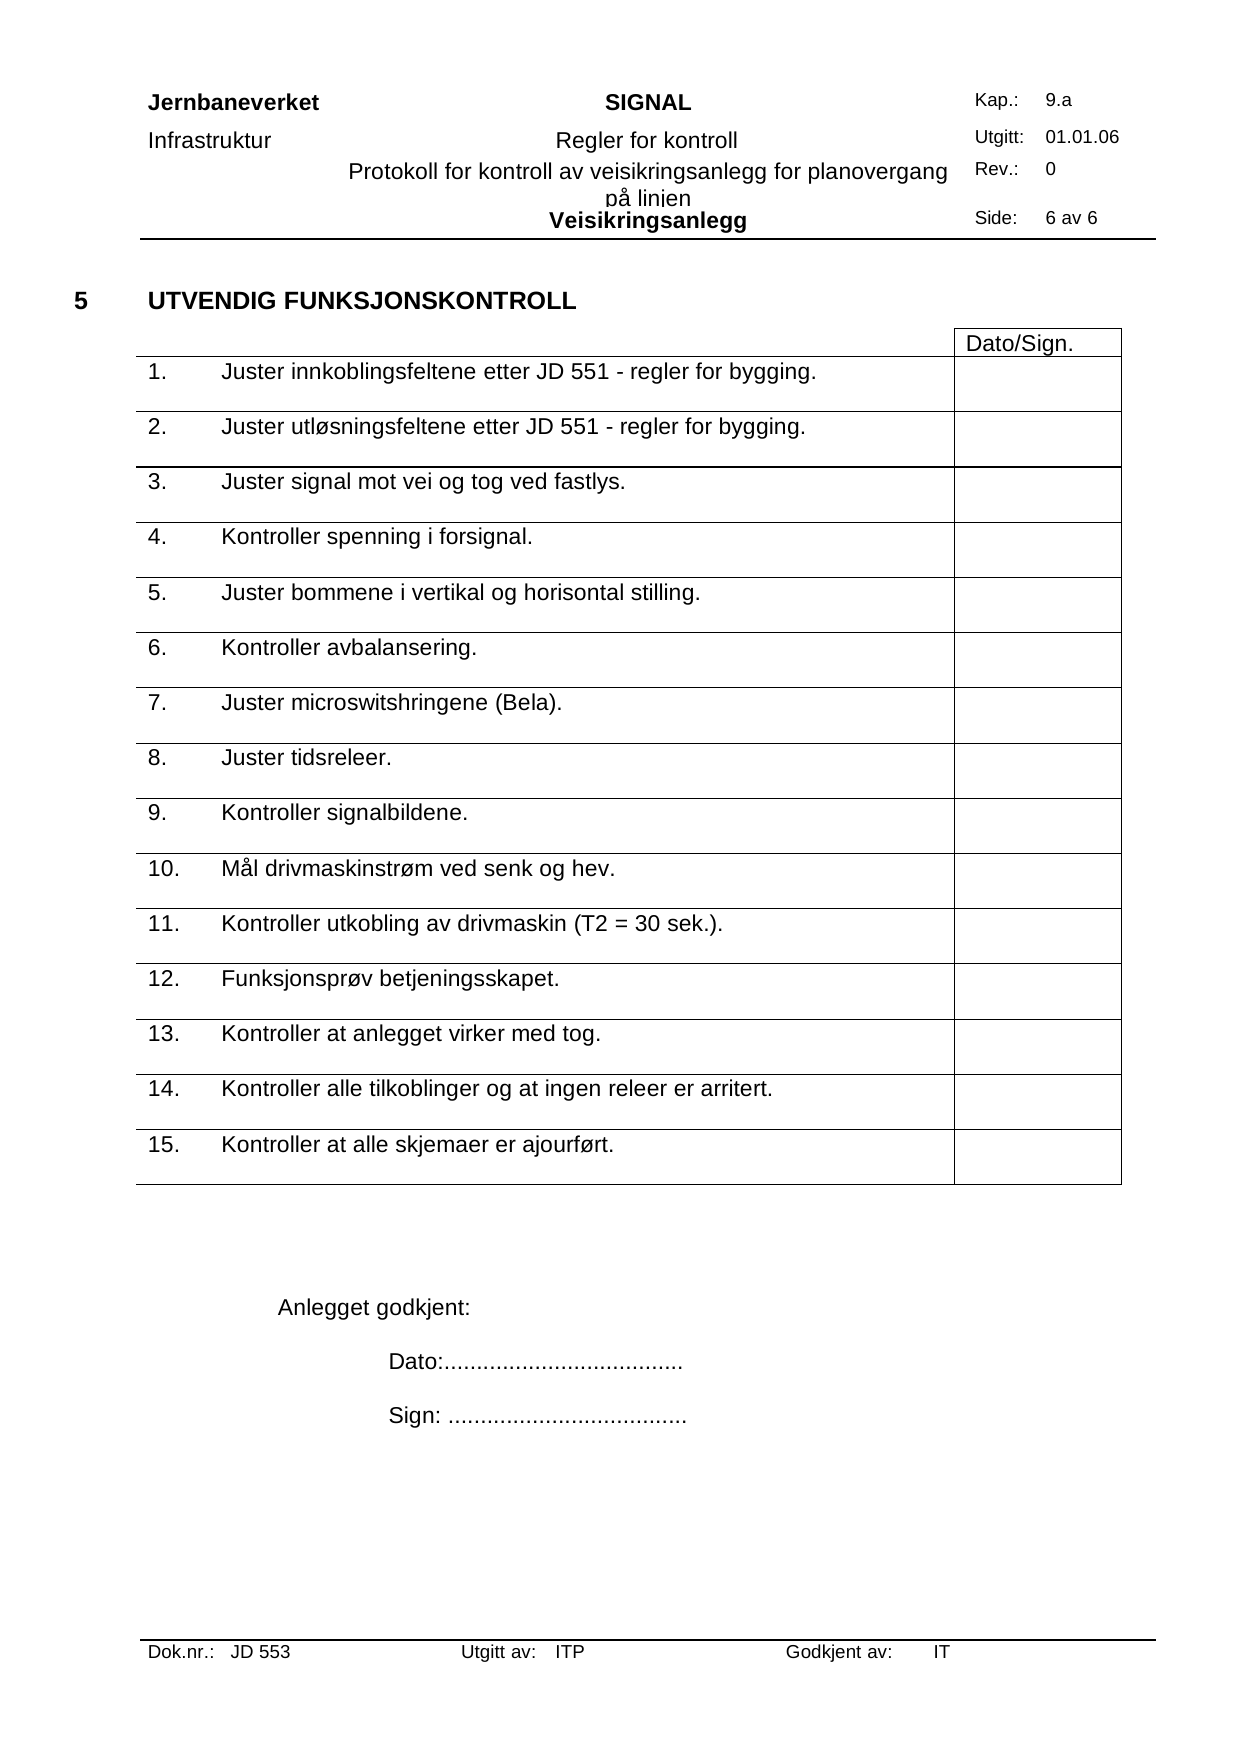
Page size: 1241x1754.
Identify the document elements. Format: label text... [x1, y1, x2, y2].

table_cell Juster microswitshringene (Bela). [210, 688, 954, 742]
table_header [210, 328, 954, 356]
table_cell [955, 799, 1121, 853]
table_cell 10. [136, 854, 210, 908]
text Sign: ..................................... [148, 1402, 1152, 1429]
table_cell Kontroller at alle skjemaer er ajourført. [210, 1130, 954, 1184]
table_cell Kontroller alle tilkoblinger og at ingen releer er arritert. [210, 1075, 954, 1129]
table_cell Juster innkoblingsfeltene etter JD 551 - regler for bygging. [210, 357, 954, 411]
table_cell [955, 1130, 1121, 1184]
table_cell [955, 633, 1121, 687]
subtitle Utvendig funksjonskontroll [74, 286, 1152, 315]
table_cell [955, 1020, 1121, 1074]
table_cell [955, 744, 1121, 798]
table_cell Juster signal mot vei og tog ved fastlys. [210, 468, 954, 522]
table_cell [955, 468, 1121, 522]
table_cell 14. [136, 1075, 210, 1129]
table_cell Kontroller avbalansering. [210, 633, 954, 687]
table_cell 4. [136, 523, 210, 577]
table_cell Kontroller signalbildene. [210, 799, 954, 853]
table_cell 8. [136, 744, 210, 798]
table_cell Juster tidsreleer. [210, 744, 954, 798]
table_cell [955, 412, 1121, 466]
table_cell Mål drivmaskinstrøm ved senk og hev. [210, 854, 954, 908]
table_cell 11. [136, 909, 210, 963]
text Dato:..................................... [148, 1348, 1152, 1375]
table_cell 15. [136, 1130, 210, 1184]
table_cell Kontroller spenning i forsignal. [210, 523, 954, 577]
text Anlegget godkjent: [148, 1293, 1152, 1321]
table_cell Kontroller at anlegget virker med tog. [210, 1020, 954, 1074]
table_cell Kontroller utkobling av drivmaskin (T2 = 30 sek.). [210, 909, 954, 963]
table_cell [955, 523, 1121, 577]
table_cell Juster utløsningsfeltene etter JD 551 - regler for bygging. [210, 412, 954, 466]
table_cell 9. [136, 799, 210, 853]
table_header [136, 328, 210, 356]
table_cell 12. [136, 964, 210, 1018]
table_cell 5. [136, 578, 210, 632]
table_cell 3. [136, 468, 210, 522]
table_cell [955, 909, 1121, 963]
table_cell 6. [136, 633, 210, 687]
table_cell [955, 854, 1121, 908]
table_cell 13. [136, 1020, 210, 1074]
table_cell Juster bommene i vertikal og horisontal stilling. [210, 578, 954, 632]
table_cell [955, 1075, 1121, 1129]
table_cell [955, 578, 1121, 632]
table_cell [955, 688, 1121, 742]
table_cell 1. [136, 357, 210, 411]
table_cell 2. [136, 412, 210, 466]
table_cell Funksjonsprøv betjeningsskapet. [210, 964, 954, 1018]
table_cell 7. [136, 688, 210, 742]
table_header Dato/Sign. [955, 329, 1121, 356]
table_cell [955, 357, 1121, 411]
table_cell [955, 964, 1121, 1018]
